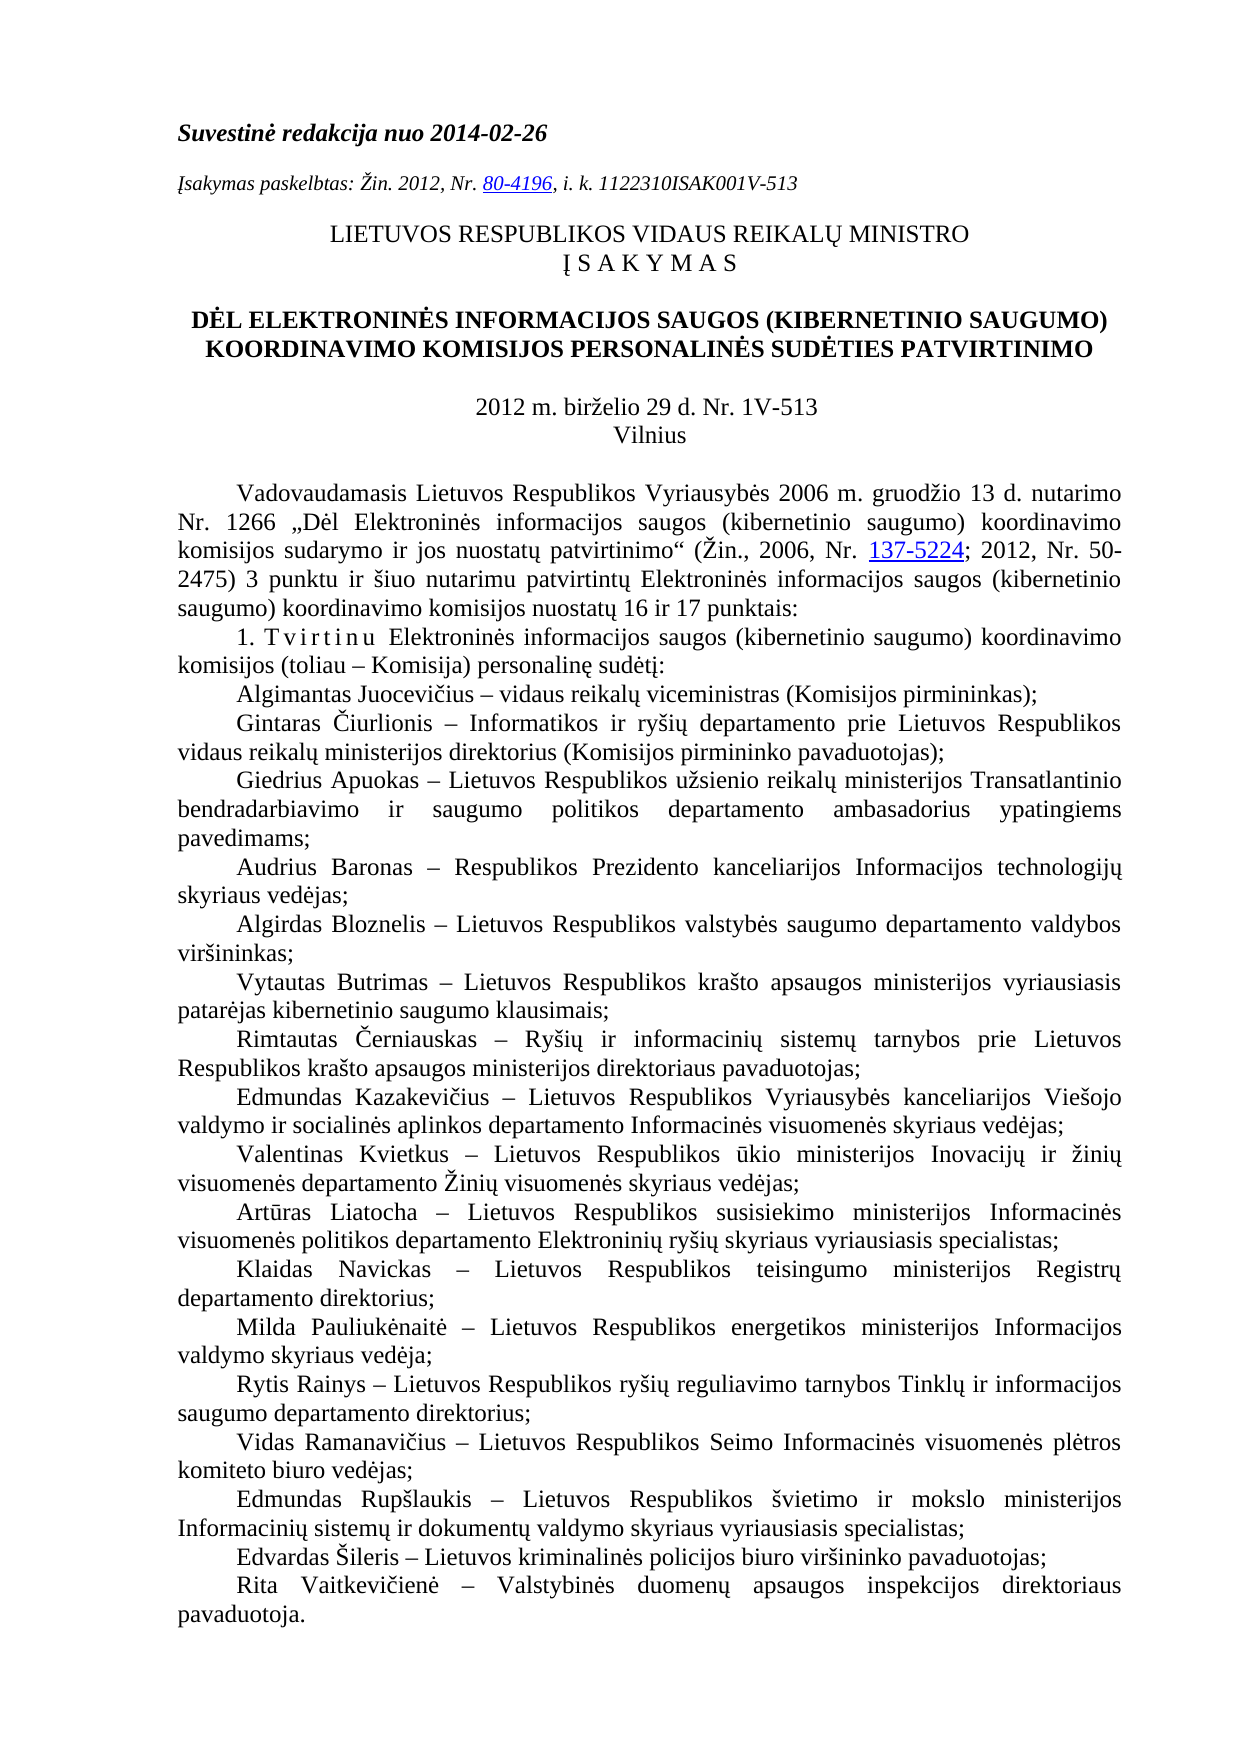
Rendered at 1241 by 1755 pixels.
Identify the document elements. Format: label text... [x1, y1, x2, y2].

text Vytautas Butrimas – Lietuvos Respublikos krašto apsaugos ministerijos vyriausiasis patarėjas kibernetinio saugumo klausimais; [177, 967, 1122, 1024]
text Rytis Rainys – Lietuvos Respublikos ryšių reguliavimo tarnybos Tinklų ir informacijos saugumo departamento direktorius; [177, 1369, 1122, 1427]
text Vidas Ramanavičius – Lietuvos Respublikos Seimo Informacinės visuomenės plėtros komiteto biuro vedėjas; [177, 1427, 1122, 1484]
text Klaidas Navickas – Lietuvos Respublikos teisingumo ministerijos Registrų departamento direktorius; [177, 1254, 1122, 1312]
text 2012 m. birželio 29 d. Nr. 1V-513 [177, 392, 1122, 420]
text Giedrius Apuokas – Lietuvos Respublikos užsienio reikalų ministerijos Transatlantinio bendradarbiavimo ir saugumo politikos departamento ambasadorius ypatingiems pavedimams; [177, 765, 1122, 852]
text Į S A K Y M A S [177, 248, 1122, 277]
text Edmundas Kazakevičius – Lietuvos Respublikos Vyriausybės kanceliarijos Viešojo valdymo ir socialinės aplinkos departamento Informacinės visuomenės skyriaus vedėjas; [177, 1082, 1122, 1139]
text Vilnius [177, 420, 1122, 449]
text Edmundas Rupšlaukis – Lietuvos Respublikos švietimo ir mokslo ministerijos Informacinių sistemų ir dokumentų valdymo skyriaus vyriausiasis specialistas; [177, 1484, 1122, 1542]
text Gintaras Čiurlionis – Informatikos ir ryšių departamento prie Lietuvos Respublikos vidaus reikalų ministerijos direktorius (Komisijos pirmininko pavaduotojas); [177, 708, 1122, 765]
text Artūras Liatocha – Lietuvos Respublikos susisiekimo ministerijos Informacinės visuomenės politikos departamento Elektroninių ryšių skyriaus vyriausiasis specialistas; [177, 1197, 1122, 1254]
text Algimantas Juocevičius – vidaus reikalų viceministras (Komisijos pirmininkas); [177, 679, 1122, 708]
text LIETUVOS RESPUBLIKOS VIDAUS REIKALŲ MINISTRO [177, 219, 1122, 248]
text 1. Tvirtinu Elektroninės informacijos saugos (kibernetinio saugumo) koordinavimo komisijos (toliau – Komisija) personalinę sudėtį: [177, 622, 1122, 679]
text Milda Pauliukėnaitė – Lietuvos Respublikos energetikos ministerijos Informacijos valdymo skyriaus vedėja; [177, 1312, 1122, 1369]
text Rita Vaitkevičienė – Valstybinės duomenų apsaugos inspekcijos direktoriaus pavaduotoja. [177, 1570, 1122, 1628]
text Suvestinė redakcija nuo 2014-02-26 [177, 118, 1122, 147]
text Audrius Baronas – Respublikos Prezidento kanceliarijos Informacijos technologijų skyriaus vedėjas; [177, 852, 1122, 909]
text Įsakymas paskelbtas: Žin. 2012, Nr. 80-4196, i. k. 1122310ISAK001V-513 [177, 171, 1122, 195]
text DĖL ELEKTRONINĖS INFORMACIJOS SAUGOS (KIBERNETINIO SAUGUMO) KOORDINAVIMO KOMISIJOS PERSONALINĖS SUDĖTIES PATVIRTINIMO [177, 305, 1122, 363]
text Algirdas Bloznelis – Lietuvos Respublikos valstybės saugumo departamento valdybos viršininkas; [177, 909, 1122, 967]
text Rimtautas Černiauskas – Ryšių ir informacinių sistemų tarnybos prie Lietuvos Respublikos krašto apsaugos ministerijos direktoriaus pavaduotojas; [177, 1024, 1122, 1082]
text Edvardas Šileris – Lietuvos kriminalinės policijos biuro viršininko pavaduotojas; [177, 1542, 1122, 1570]
text Vadovaudamasis Lietuvos Respublikos Vyriausybės 2006 m. gruodžio 13 d. nutarimo Nr. 1266 „Dėl Elektroninės informacijos saugos (kibernetinio saugumo) koordinavimo komisijos sudarymo ir jos nuostatų patvirtinimo“ (Žin., 2006, Nr. 137-5224; 2012, Nr. 50-2475) 3 punktu ir šiuo nutarimu patvirtintų Elektroninės informacijos saugos (kibernetinio saugumo) koordinavimo komisijos nuostatų 16 ir 17 punktais: [177, 478, 1122, 622]
text Valentinas Kvietkus – Lietuvos Respublikos ūkio ministerijos Inovacijų ir žinių visuomenės departamento Žinių visuomenės skyriaus vedėjas; [177, 1139, 1122, 1197]
